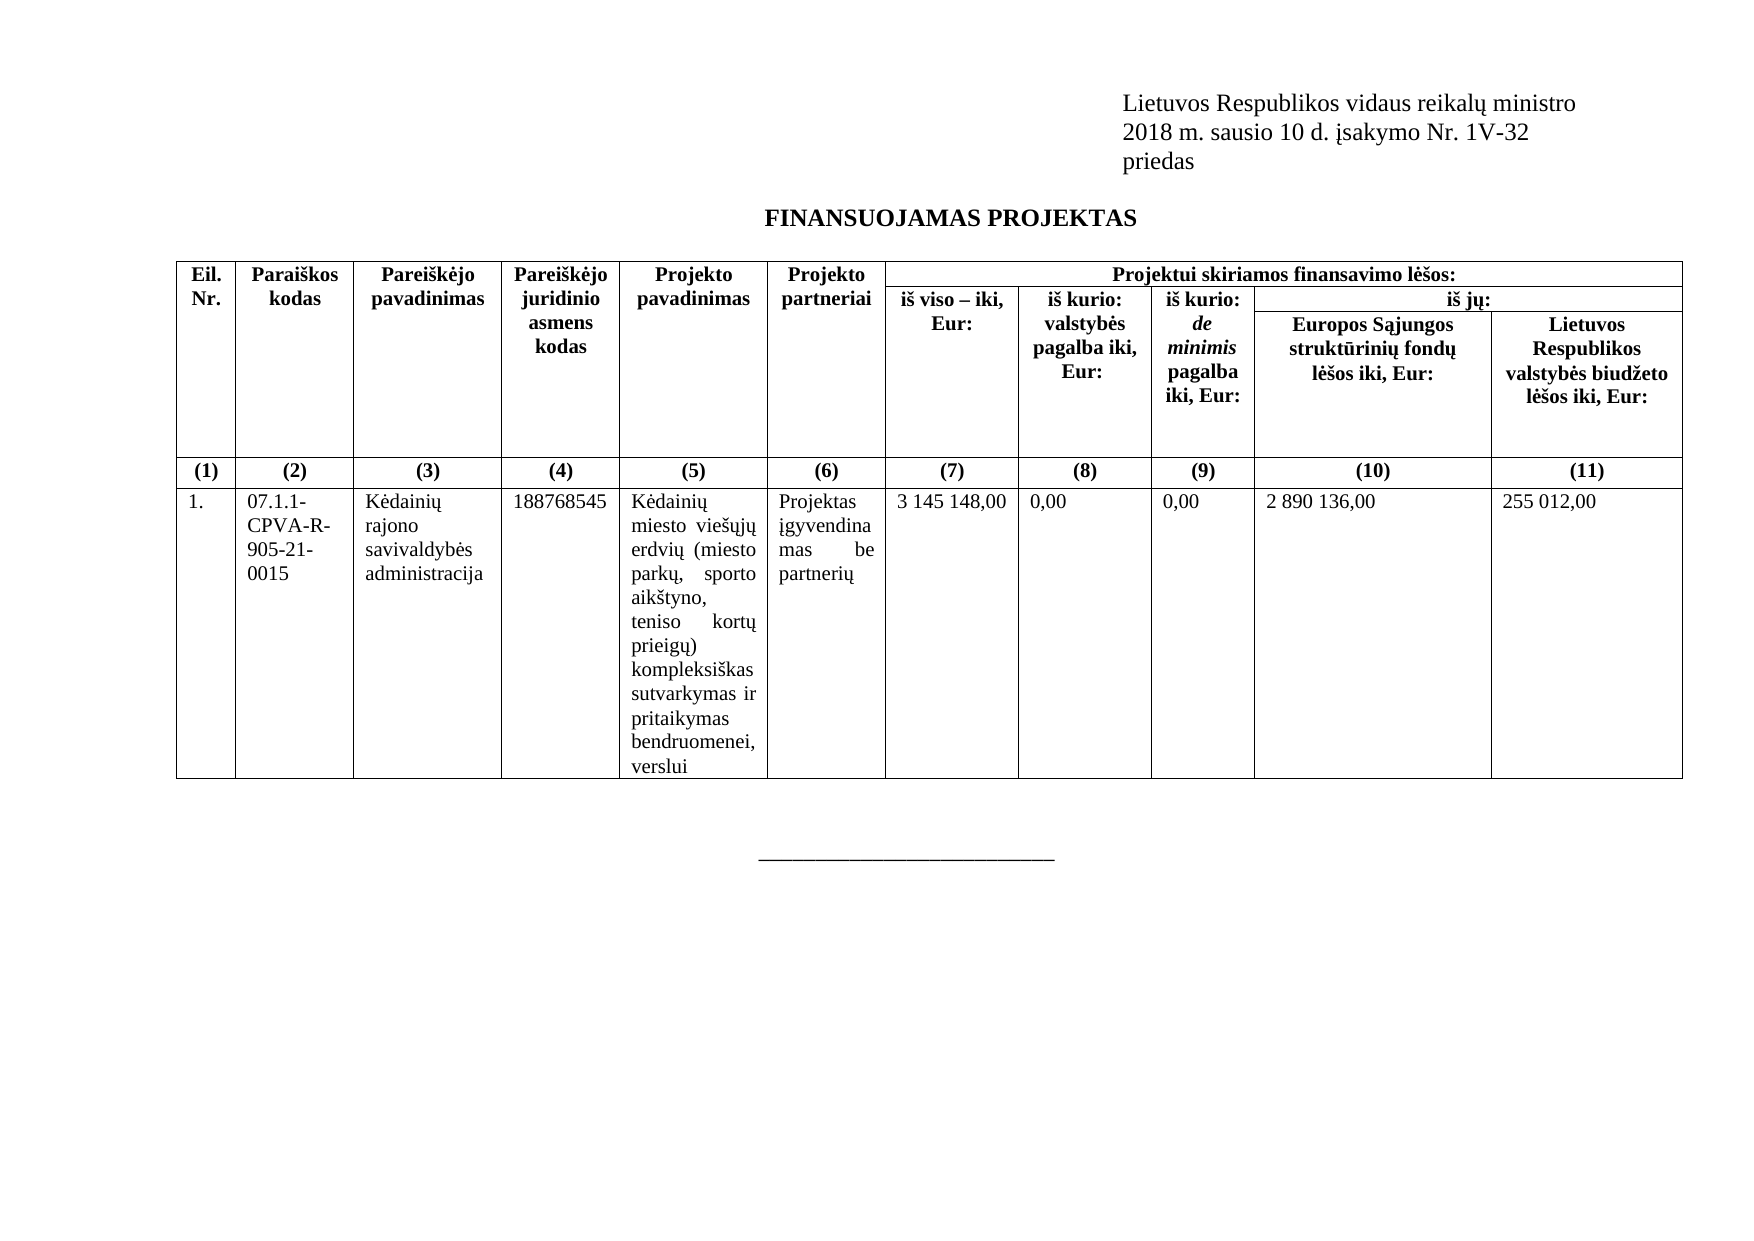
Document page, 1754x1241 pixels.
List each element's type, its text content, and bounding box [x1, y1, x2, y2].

table_header Projektui skiriamos finansavimo lėšos: [886, 262, 1682, 286]
table_cell 0,00 [1152, 489, 1254, 778]
table_cell iš kurio: de minimis pagalba iki, Eur: [1152, 287, 1254, 457]
table_cell (7) [886, 458, 1018, 488]
table_cell (4) [502, 458, 619, 488]
table_cell (1) [177, 458, 235, 488]
table_cell 1. [177, 489, 235, 778]
table_header Eil. Nr. [177, 262, 235, 457]
table_cell (3) [354, 458, 501, 488]
table_cell (10) [1255, 458, 1491, 488]
table_header Projekto partneriai [768, 262, 885, 457]
table_cell (2) [236, 458, 353, 488]
table_header Pareiškėjo pavadinimas [354, 262, 501, 457]
text FINANSUOJAMAS PROJEKTAS [177, 203, 1636, 232]
table_cell (6) [768, 458, 885, 488]
table_cell iš viso – iki, Eur: [886, 287, 1018, 457]
table_cell (11) [1492, 458, 1682, 488]
table_cell (8) [1019, 458, 1151, 488]
table_cell (5) [620, 458, 767, 488]
table_header Projekto pavadinimas [620, 262, 767, 457]
table_cell iš jų: [1255, 287, 1682, 311]
table_cell 2 890 136,00 [1255, 489, 1491, 778]
table_cell 3 145 148,00 [886, 489, 1018, 778]
table_cell iš kurio: valstybės pagalba iki, Eur: [1019, 287, 1151, 457]
table_header Pareiškėjo juridinio asmens kodas [502, 262, 619, 457]
table_cell 07.1.1-CPVA-R-905-21-0015 [236, 489, 353, 778]
table_cell Projektas įgyvendinamas be partnerių [768, 489, 885, 778]
text __________________________ [177, 836, 1636, 864]
text priedas [1122, 146, 1636, 175]
table_cell Kėdainių rajono savivaldybės administracija [354, 489, 501, 778]
table_cell 255 012,00 [1492, 489, 1682, 778]
table_cell 0,00 [1019, 489, 1151, 778]
text 2018 m. sausio 10 d. įsakymo Nr. 1V-32 [1122, 117, 1636, 146]
table_cell Lietuvos Respublikos valstybės biudžeto lėšos iki, Eur: [1492, 312, 1682, 457]
table_header Paraiškos kodas [236, 262, 353, 457]
text Lietuvos Respublikos vidaus reikalų ministro [1122, 88, 1636, 117]
table_cell (9) [1152, 458, 1254, 488]
table_cell Kėdainių miesto viešųjų erdvių (miesto parkų, sporto aikštyno, teniso kortų prieigų) kompleksiškas sutvarkymas ir pritaikymas bendruomenei, verslui [620, 489, 767, 778]
table_cell Europos Sąjungos struktūrinių fondų lėšos iki, Eur: [1255, 312, 1491, 457]
table_cell 188768545 [502, 489, 619, 778]
